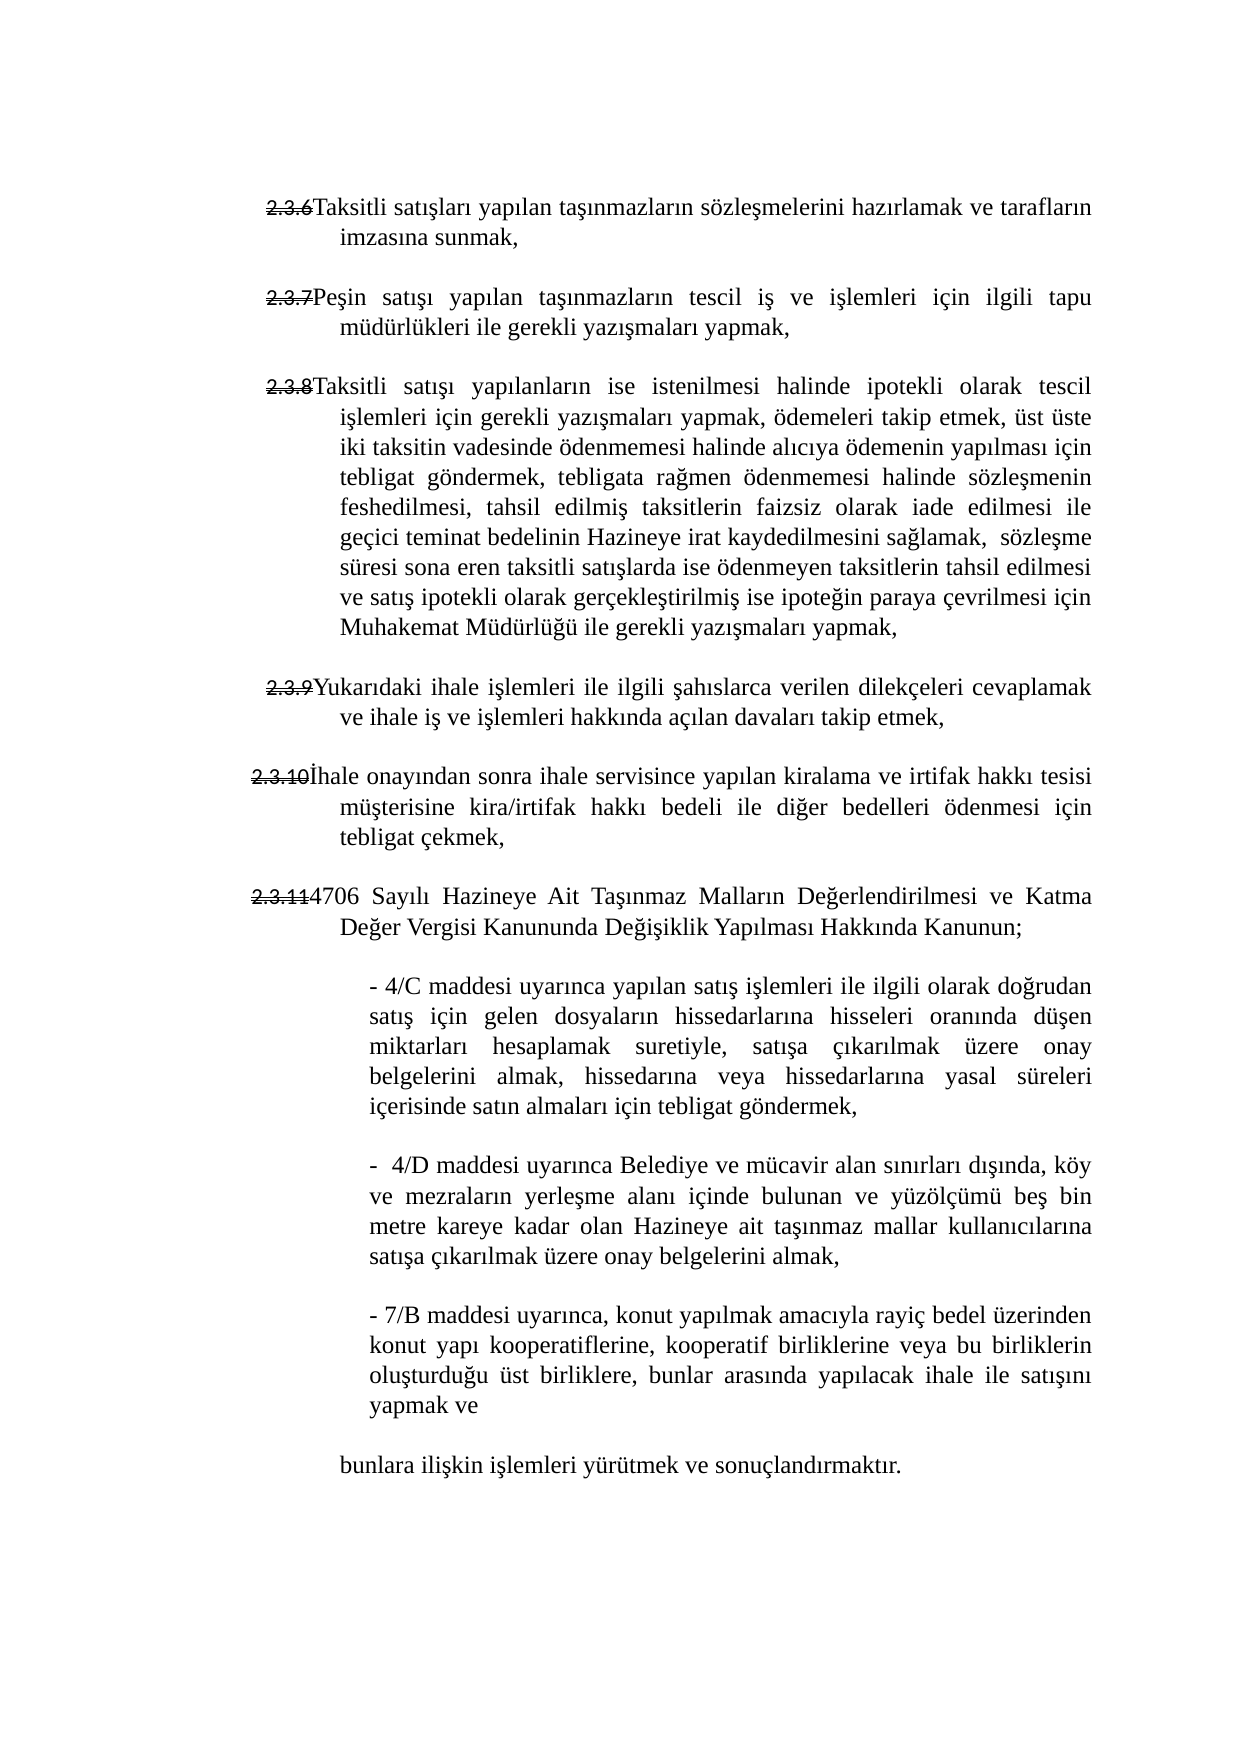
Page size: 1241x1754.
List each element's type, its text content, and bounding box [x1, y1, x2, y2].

list 4706 Sayılı Hazineye Ait Taşınmaz Malların Değerlendirilmesi ve Katma Değer Vergisi Kanununda Değişiklik Yapılması Hakkında Kanunun; [251, 881, 1093, 940]
text - 4/D maddesi uyarınca Belediye ve mücavir alan sınırları dışında, köy ve mezraların yerleşme alanı içinde bulunan ve yüzölçümü beş bin metre kareye kadar olan Hazineye ait taşınmaz mallar kullanıcılarına satışa çıkarılmak üzere onay belgelerini almak, [369, 1151, 1093, 1270]
text bunlara ilişkin işlemleri yürütmek ve sonuçlandırmaktır. [339, 1450, 1093, 1478]
list Taksitli satışları yapılan taşınmazların sözleşmelerini hazırlamak ve tarafların imzasına sunmak, [266, 192, 1093, 251]
list Peşin satışı yapılan taşınmazların tescil iş ve işlemleri için ilgili tapu müdürlükleri ile gerekli yazışmaları yapmak, [266, 282, 1093, 341]
text - 4/C maddesi uyarınca yapılan satış işlemleri ile ilgili olarak doğrudan satış için gelen dosyaların hissedarlarına hisseleri oranında düşen miktarları hesaplamak suretiyle, satışa çıkarılmak üzere onay belgelerini almak, hissedarına veya hissedarlarına yasal süreleri içerisinde satın almaları için tebligat göndermek, [369, 971, 1093, 1120]
list İhale onayından sonra ihale servisince yapılan kiralama ve irtifak hakkı tesisi müşterisine kira/irtifak hakkı bedeli ile diğer bedelleri ödenmesi için tebligat çekmek, [251, 761, 1093, 851]
list Taksitli satışı yapılanların ise istenilmesi halinde ipotekli olarak tescil işlemleri için gerekli yazışmaları yapmak, ödemeleri takip etmek, üst üste iki taksitin vadesinde ödenmemesi halinde alıcıya ödemenin yapılması için tebligat göndermek, tebligata rağmen ödenmemesi halinde sözleşmenin feshedilmesi, tahsil edilmiş taksitlerin faizsiz olarak iade edilmesi ile geçici teminat bedelinin Hazineye irat kaydedilmesini sağlamak, sözleşme süresi sona eren taksitli satışlarda ise ödenmeyen taksitlerin tahsil edilmesi ve satış ipotekli olarak gerçekleştirilmiş ise ipoteğin paraya çevrilmesi için Muhakemat Müdürlüğü ile gerekli yazışmaları yapmak, [266, 371, 1093, 641]
list Yukarıdaki ihale işlemleri ile ilgili şahıslarca verilen dilekçeleri cevaplamak ve ihale iş ve işlemleri hakkında açılan davaları takip etmek, [266, 672, 1093, 731]
text - 7/B maddesi uyarınca, konut yapılmak amacıyla rayiç bedel üzerinden konut yapı kooperatiflerine, kooperatif birliklerine veya bu birliklerin oluşturduğu üst birliklere, bunlar arasında yapılacak ihale ile satışını yapmak ve [369, 1300, 1093, 1419]
